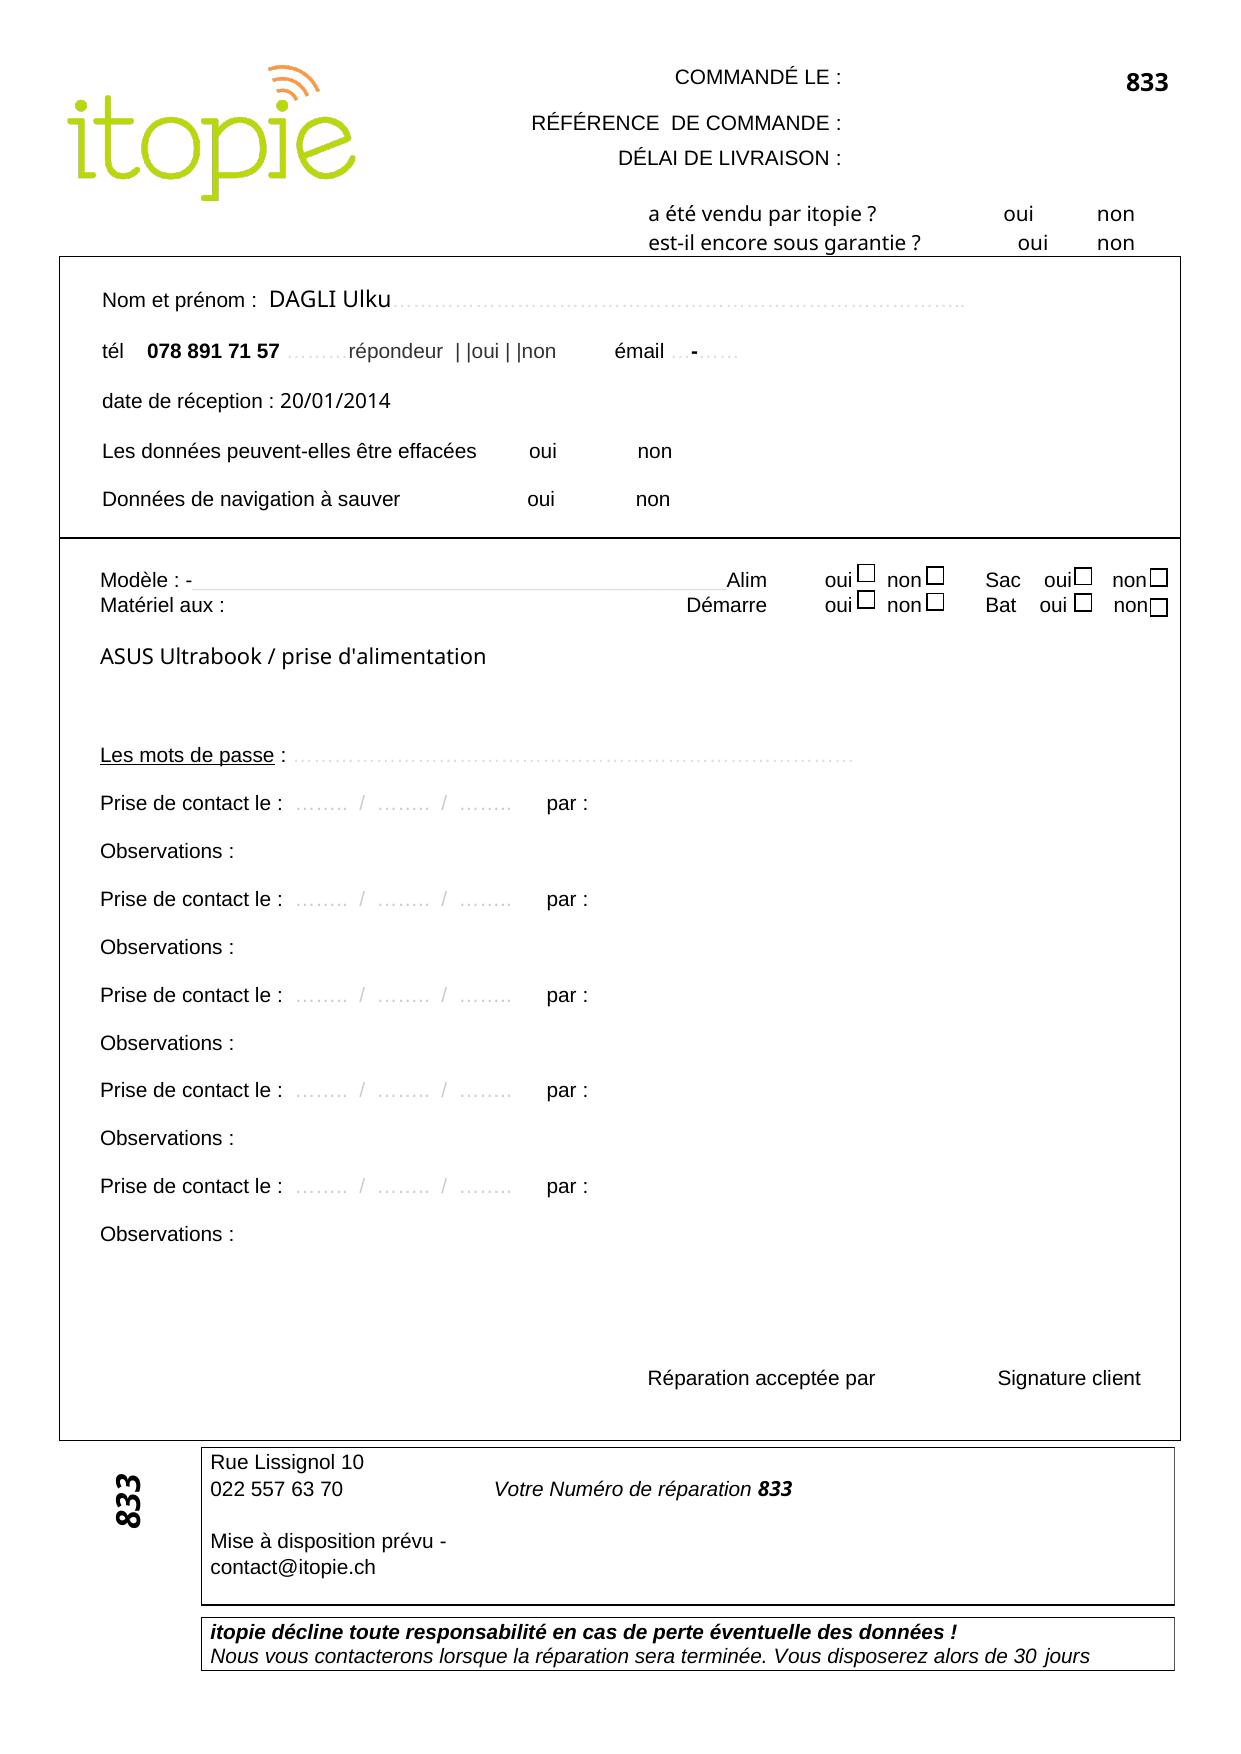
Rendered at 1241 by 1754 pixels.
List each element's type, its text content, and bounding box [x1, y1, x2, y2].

text Prise de contact le : …….. / …….. / …….. par : [60, 1075, 1180, 1102]
text ASUS Ultrabook / prise d'alimentation [60, 638, 1180, 671]
table_header 833 [847, 59, 1180, 104]
table_cell [847, 140, 1180, 175]
text a été vendu par itopie ? oui non [59, 199, 1181, 228]
text Les mots de passe : ……………………………………………………………………… [60, 740, 1180, 767]
text Observations : [60, 1219, 1180, 1246]
table_header 833 [59, 1441, 195, 1677]
picture [67, 65, 356, 201]
text Observations : [60, 1123, 1180, 1150]
table_cell [847, 105, 1180, 140]
text Prise de contact le : …….. / …….. / …….. par : [60, 788, 1180, 815]
table_cell itopie décline toute responsabilité en cas de perte éventuelle des données ! Nous vous contacterons lorsque la réparation sera terminée. Vous disposerez alors de 30 jours [195, 1611, 1180, 1677]
text Réparation acceptée par Signature client [60, 1363, 1180, 1390]
text Modèle : - Alim oui non Sac oui non [60, 562, 856, 590]
text Données de navigation à sauver oui non [60, 484, 1180, 511]
text Prise de contact le : …….. / …….. / …….. par : [60, 883, 1180, 911]
text Matériel aux : Démarre oui non Bat oui non [60, 590, 1180, 617]
text Observations : [60, 931, 1180, 958]
text Observations : [60, 836, 1180, 863]
text date de réception : 20/01/2014 [60, 383, 1180, 415]
text est-il encore sous garantie ? oui non [59, 228, 1181, 256]
text Observations : [60, 1027, 1180, 1054]
text Prise de contact le : …….. / …….. / …….. par : [60, 979, 1180, 1006]
text Modèle : - Alim oui non Sac oui non [948, 562, 1180, 590]
text Prise de contact le : …….. / …….. / …….. par : [60, 1171, 1180, 1198]
table_header Rue Lissignol 10 022 557 63 70 Votre Numéro de réparation 833 Mise à disposition prévu - contact@itopie.ch [195, 1441, 1180, 1611]
text Nom et prénom : DAGLI Ulku……………………………………………………………………….. [60, 280, 1180, 314]
table_cell DÉLAI DE LIVRAISON : [490, 140, 847, 175]
table_header COMMANDÉ LE : [490, 59, 847, 104]
text Modèle : - Alim oui non Sac oui non [879, 562, 925, 590]
table_cell RÉFÉRENCE DE COMMANDE : [490, 105, 847, 140]
text tél 078 891 71 57 ………répondeur | |oui | |non émail …-…… [60, 335, 1180, 362]
text Les données peuvent-elles être effacées oui non [60, 436, 1180, 463]
